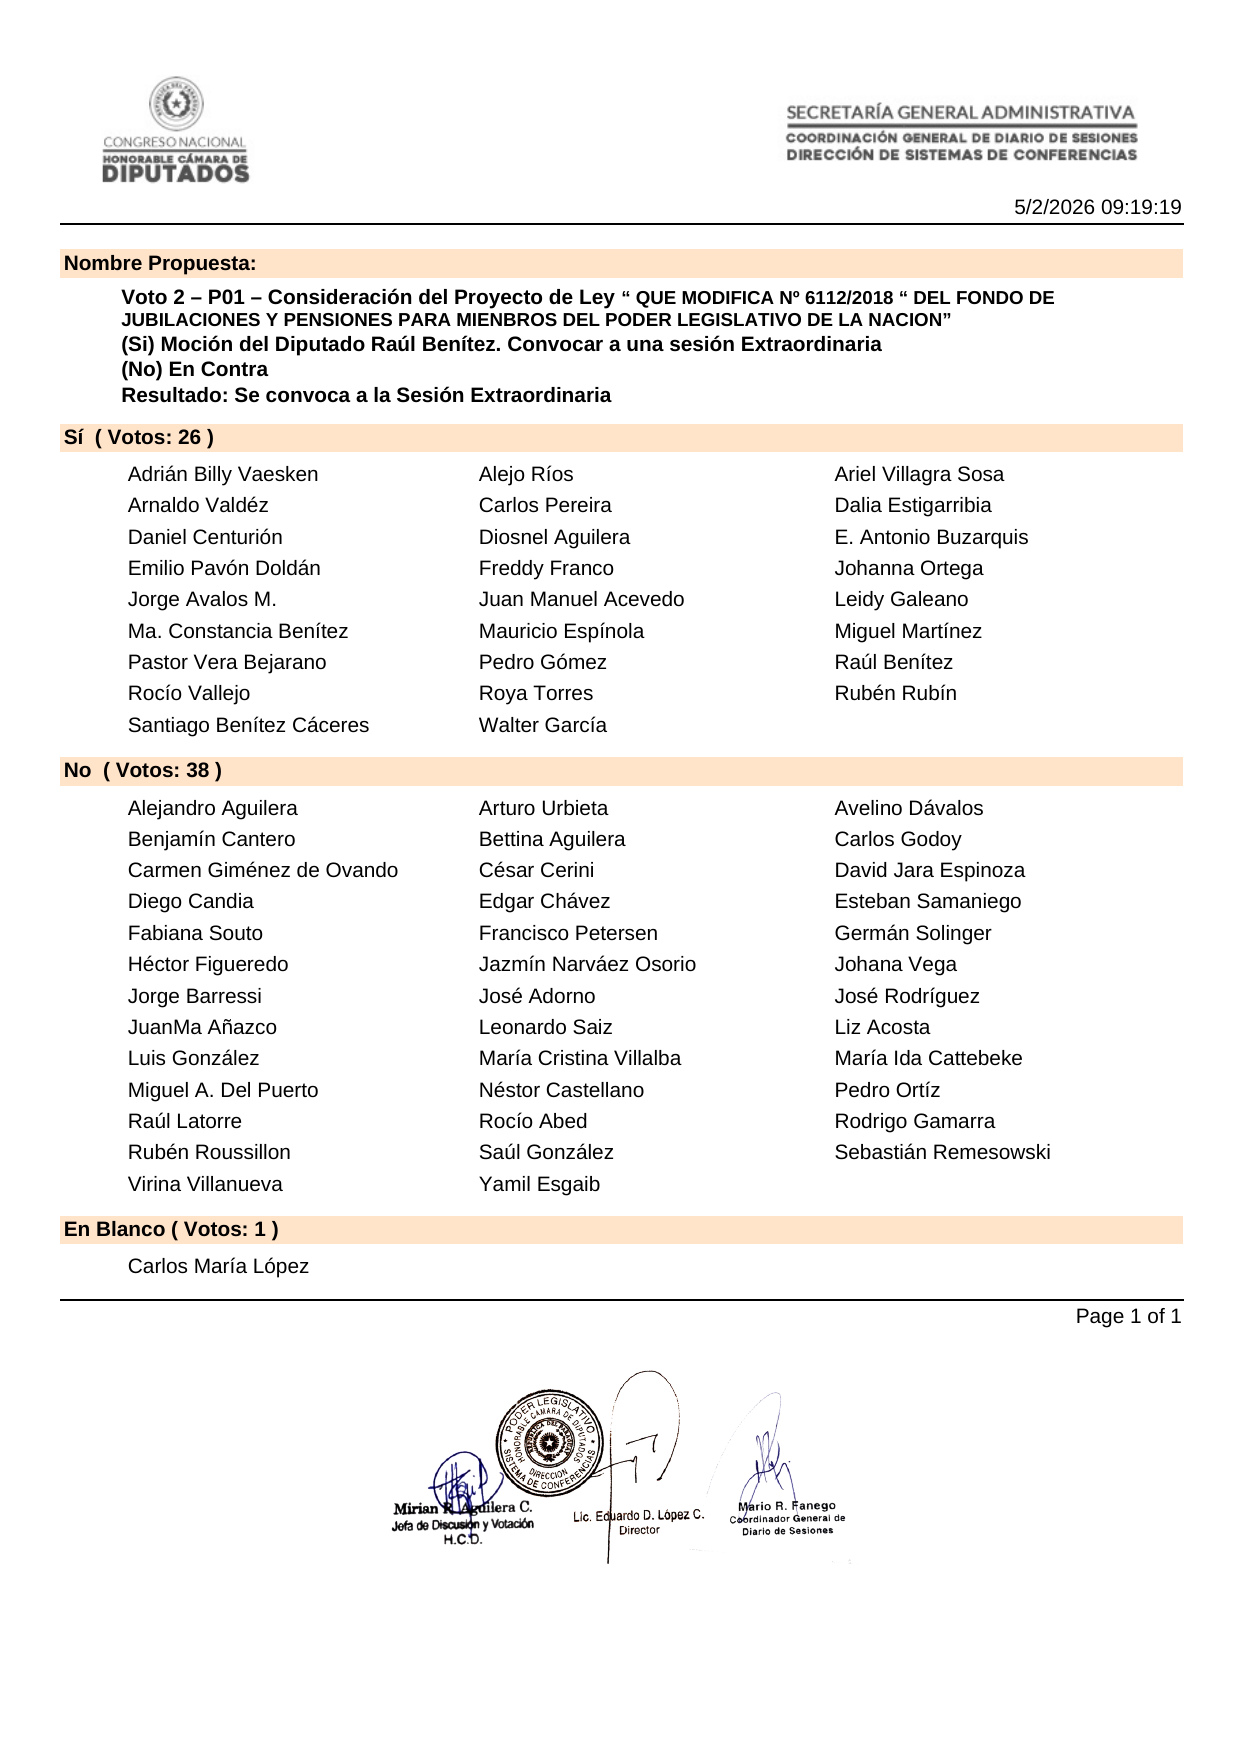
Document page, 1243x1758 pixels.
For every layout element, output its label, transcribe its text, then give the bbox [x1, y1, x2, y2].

table_cell [815, 794, 831, 1216]
table_cell Jazmín Narváez Osorio [476, 951, 815, 979]
table_cell JuanMa Añazco [125, 1014, 462, 1042]
table_cell Jorge Barressi [125, 982, 462, 1011]
table_cell Edgar Chávez [476, 888, 815, 917]
table_cell [60, 1245, 1183, 1253]
table_cell [831, 1168, 1168, 1216]
table_cell Ma. Constancia Benítez [125, 618, 462, 646]
table_cell [1184, 1139, 1189, 1168]
table_cell Diosnel Aguilera [476, 523, 815, 552]
table_cell Fabiana Souto [125, 920, 462, 948]
table_cell Bettina Aguilera [476, 826, 815, 854]
table_cell [1184, 1282, 1189, 1299]
table_cell José Rodríguez [831, 982, 1168, 1011]
table_cell [831, 709, 1168, 757]
table_cell Carlos Godoy [831, 826, 1168, 854]
table_cell [1184, 888, 1189, 917]
table_cell [125, 1282, 462, 1299]
table_cell [1168, 461, 1183, 757]
table_cell [60, 452, 1183, 461]
table_cell Johanna Ortega [831, 555, 1168, 583]
table_cell Pedro Ortíz [831, 1076, 1168, 1105]
table_cell [1184, 461, 1189, 489]
table_cell [1184, 680, 1189, 709]
table_cell Mauricio Espínola [476, 618, 815, 646]
table_cell [60, 1303, 827, 1337]
table_cell Liz Acosta [831, 1014, 1168, 1042]
table_cell Rubén Rubín [831, 680, 1168, 709]
table_cell [60, 1253, 124, 1299]
table_cell Adrián Billy Vaesken [125, 461, 462, 489]
table_cell Avelino Dávalos [831, 794, 1168, 823]
table_cell [815, 461, 831, 757]
table_cell Walter García [476, 711, 815, 740]
table_cell [60, 284, 118, 423]
table_cell Arnaldo Valdéz [125, 492, 462, 521]
table_cell [1184, 711, 1189, 740]
table_cell [1184, 920, 1189, 948]
table_cell [1184, 982, 1189, 1011]
table_cell Diego Candia [125, 888, 462, 917]
table_cell Raúl Latorre [125, 1108, 462, 1136]
table_cell E. Antonio Buzarquis [831, 523, 1168, 552]
table_cell [1184, 1170, 1189, 1199]
table_cell Jorge Avalos M. [125, 586, 462, 614]
table_cell [60, 786, 1183, 794]
table_cell Carmen Giménez de Ovando [125, 857, 462, 885]
table_cell [1184, 586, 1189, 614]
table_cell [118, 406, 1178, 423]
table_cell [1184, 1045, 1189, 1073]
table_cell Germán Solinger [831, 920, 1168, 948]
table_cell [1178, 284, 1189, 423]
table_cell Pedro Gómez [476, 649, 815, 677]
table_cell Héctor Figueredo [125, 951, 462, 979]
table_cell [1184, 1014, 1189, 1042]
table_cell Rodrigo Gamarra [831, 1108, 1168, 1136]
table_cell En Blanco ( Votos: 1 ) [60, 1216, 1183, 1244]
table_cell Carlos Pereira [476, 492, 815, 521]
table_cell [1184, 1216, 1189, 1244]
table_cell No ( Votos: 38 ) [60, 757, 1183, 786]
table_cell [1184, 523, 1189, 552]
table_cell [125, 1199, 462, 1216]
table_cell Johana Vega [831, 951, 1168, 979]
table_cell Alejandro Aguilera [125, 794, 462, 823]
table_header 5/2/2026 09:19:19 [649, 189, 1183, 223]
table_cell [1184, 951, 1189, 979]
table_cell Emilio Pavón Doldán [125, 555, 462, 583]
table_cell [60, 278, 1183, 283]
table_cell [1184, 452, 1189, 461]
table_cell Nombre Propuesta: [60, 249, 1183, 278]
table_cell Page 1 of 1 [827, 1303, 1183, 1337]
table_cell Leonardo Saiz [476, 1014, 815, 1042]
table_cell Saúl González [476, 1139, 815, 1168]
table_cell Rubén Roussillon [125, 1139, 462, 1168]
table_cell Francisco Petersen [476, 920, 815, 948]
table_cell [1184, 786, 1189, 794]
table_cell Voto 2 – P01 – Consideración del Proyecto de Ley “ QUE MODIFICA Nº 6112/2018 “ DEL FONDO DE JUBILACIONES Y PENSIONES PARA MIENBROS DEL PODER LEGISLATIVO DE LA NACION” (Si) Moción del Diputado Raúl Benítez. Convocar a una sesión Extraordinaria (No) En Contra Resultado: Se convoca a la Sesión Extraordinaria [118, 284, 1178, 406]
table_cell [462, 461, 476, 757]
table_cell [60, 794, 124, 1216]
table_cell [1184, 1303, 1189, 1337]
table_cell Benjamín Cantero [125, 826, 462, 854]
table_cell Raúl Benítez [831, 649, 1168, 677]
table_cell [1184, 1108, 1189, 1136]
table_cell [1184, 618, 1189, 646]
table_cell [1184, 1253, 1189, 1282]
table_cell Rocío Vallejo [125, 680, 462, 709]
table_header [1184, 189, 1189, 223]
table_cell David Jara Espinoza [831, 857, 1168, 885]
table_cell César Cerini [476, 857, 815, 885]
table_cell [1184, 1199, 1189, 1216]
table_cell Virina Villanueva [125, 1170, 462, 1199]
table_cell Daniel Centurión [125, 523, 462, 552]
table_cell Néstor Castellano [476, 1076, 815, 1105]
table_header [60, 189, 649, 223]
table_cell [1184, 740, 1189, 757]
table_cell [60, 461, 124, 757]
table_cell Ariel Villagra Sosa [831, 461, 1168, 489]
table_cell [1184, 794, 1189, 823]
table_cell Freddy Franco [476, 555, 815, 583]
table_cell Sí ( Votos: 26 ) [60, 424, 1183, 452]
table_cell Rocío Abed [476, 1108, 815, 1136]
table_cell [1184, 1245, 1189, 1253]
table_cell [1184, 757, 1189, 786]
table_cell Esteban Samaniego [831, 888, 1168, 917]
table_cell Luis González [125, 1045, 462, 1073]
table_cell Dalia Estigarribia [831, 492, 1168, 521]
table_cell Santiago Benítez Cáceres [125, 711, 462, 740]
table_cell [1184, 555, 1189, 583]
table_cell [462, 794, 476, 1216]
table_cell José Adorno [476, 982, 815, 1011]
table_cell María Ida Cattebeke [831, 1045, 1168, 1073]
table_cell [60, 228, 1183, 249]
table_cell Roya Torres [476, 680, 815, 709]
table_cell Miguel A. Del Puerto [125, 1076, 462, 1105]
table_cell [1184, 492, 1189, 521]
table_cell María Cristina Villalba [476, 1045, 815, 1073]
table_cell Juan Manuel Acevedo [476, 586, 815, 614]
table_cell [1184, 249, 1189, 278]
table_cell Miguel Martínez [831, 618, 1168, 646]
table_cell [476, 1199, 815, 1216]
table_cell Pastor Vera Bejarano [125, 649, 462, 677]
table_cell [1184, 424, 1189, 452]
table_cell [476, 740, 815, 757]
table_cell [1184, 228, 1189, 249]
table_cell Carlos María López [125, 1253, 462, 1282]
table_cell Alejo Ríos [476, 461, 815, 489]
table_cell [125, 740, 462, 757]
table_cell [1184, 1076, 1189, 1105]
table_cell [1184, 649, 1189, 677]
table_cell [1184, 857, 1189, 885]
table_cell [1168, 794, 1183, 1216]
table_cell [462, 1253, 1183, 1299]
table_cell Arturo Urbieta [476, 794, 815, 823]
table_cell Sebastián Remesowski [831, 1139, 1168, 1168]
table_cell Yamil Esgaib [476, 1170, 815, 1199]
table_cell [1184, 826, 1189, 854]
table_cell Leidy Galeano [831, 586, 1168, 614]
